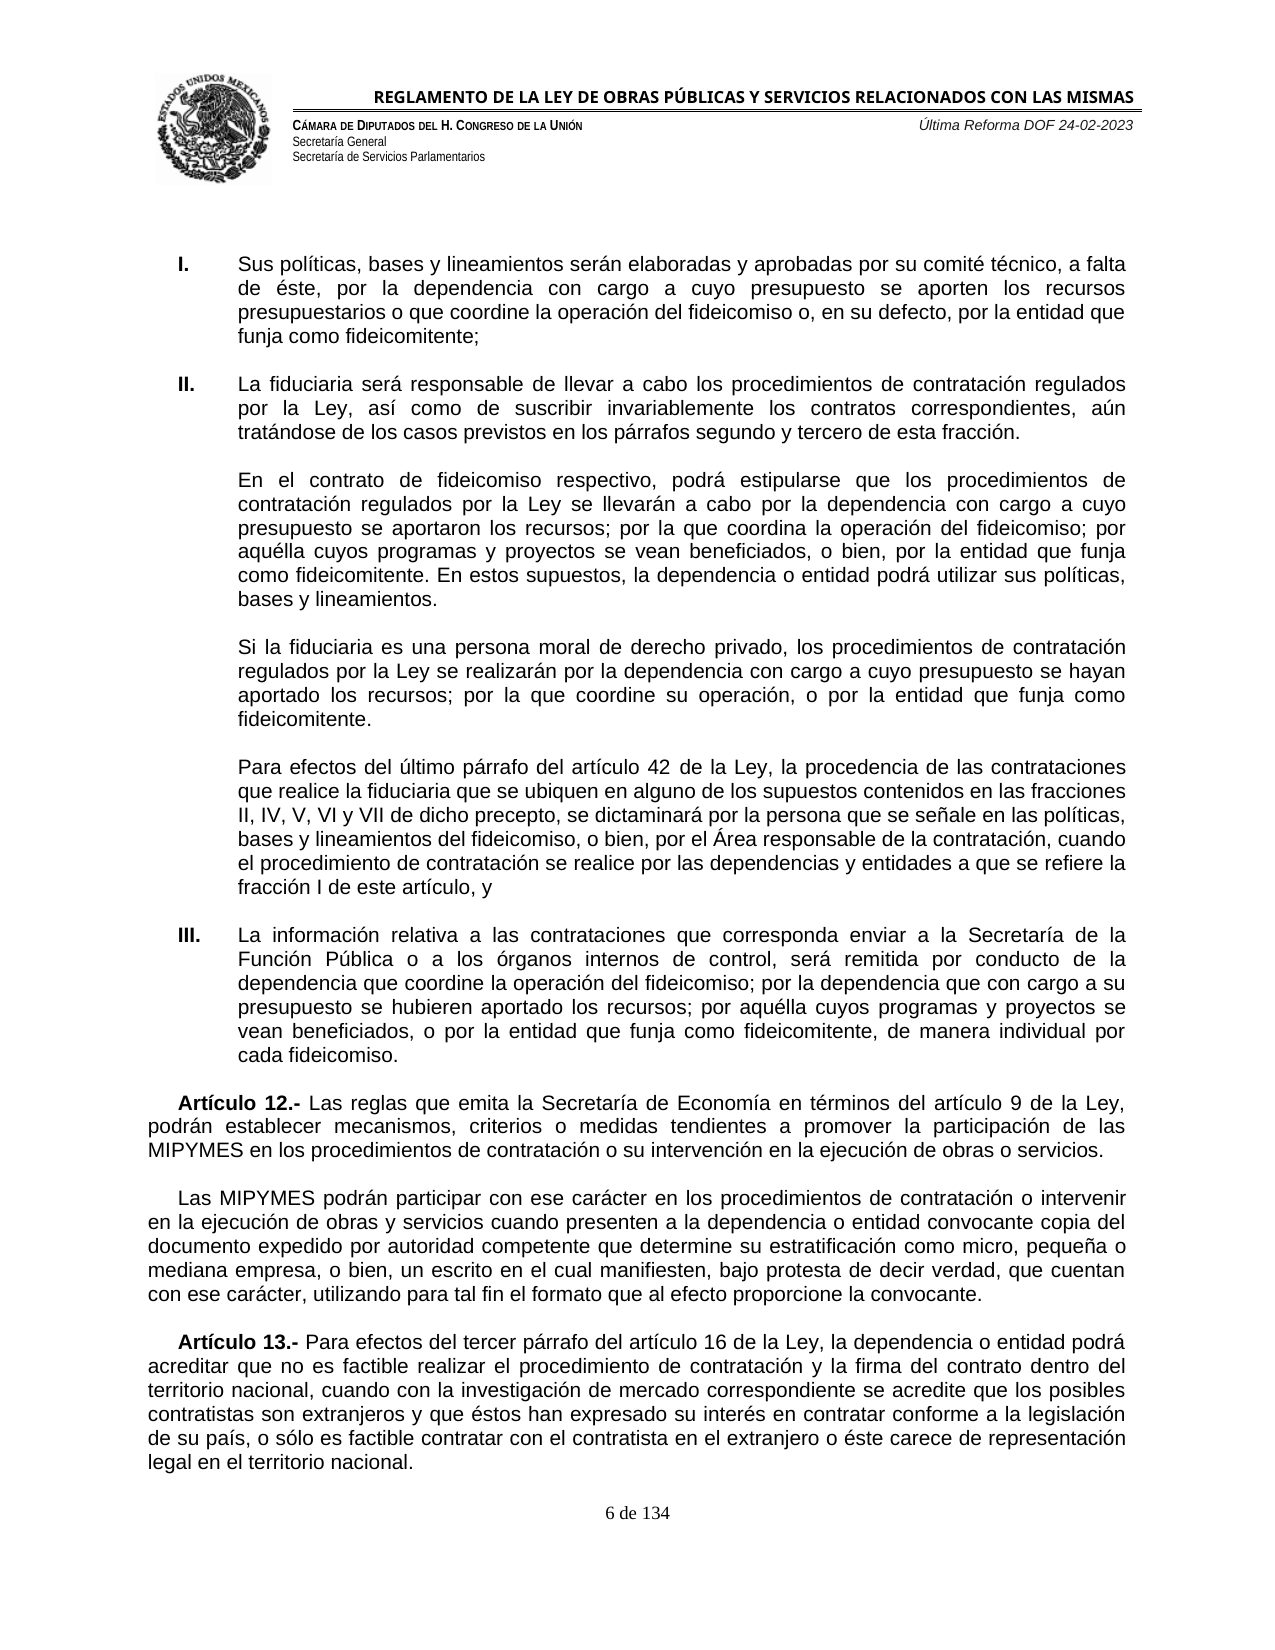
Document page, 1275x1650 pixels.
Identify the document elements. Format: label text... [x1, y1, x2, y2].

text III. La información relativa a las contrataciones que corresponda enviar a la Secretaría de la Función Pública o a los órganos internos de control, será remitida por conducto de la dependencia que coordine la operación del fideicomiso; por la dependencia que con cargo a su presupuesto se hubieren aportado los recursos; por aquélla cuyos programas y proyectos se vean beneficiados, o por la entidad que funja como fideicomitente, de manera individual por cada fideicomiso. [178, 923, 1127, 1066]
text En el contrato de fideicomiso respectivo, podrá estipularse que los procedimientos de contratación regulados por la Ley se llevarán a cabo por la dependencia con cargo a cuyo presupuesto se aportaron los recursos; por la que coordina la operación del fideicomiso; por aquélla cuyos programas y proyectos se vean beneficiados, o bien, por la entidad que funja como fideicomitente. En estos supuestos, la dependencia o entidad podrá utilizar sus políticas, bases y lineamientos. [178, 467, 1127, 611]
text Artículo 13.- Para efectos del tercer párrafo del artículo 16 de la Ley, la dependencia o entidad podrá acreditar que no es factible realizar el procedimiento de contratación y la firma del contrato dentro del territorio nacional, cuando con la investigación de mercado correspondiente se acredite que los posibles contratistas son extranjeros y que éstos han expresado su interés en contratar conforme a la legislación de su país, o sólo es factible contratar con el contratista en el extranjero o éste carece de representación legal en el territorio nacional. [148, 1330, 1127, 1474]
text II. La fiduciaria será responsable de llevar a cabo los procedimientos de contratación regulados por la Ley, así como de suscribir invariablemente los contratos correspondientes, aún tratándose de los casos previstos en los párrafos segundo y tercero de esta fracción. [178, 372, 1127, 443]
text Las MIPYMES podrán participar con ese carácter en los procedimientos de contratación o intervenir en la ejecución de obras y servicios cuando presenten a la dependencia o entidad convocante copia del documento expedido por autoridad competente que determine su estratificación como micro, pequeña o mediana empresa, o bien, un escrito en el cual manifiesten, bajo protesta de decir verdad, que cuentan con ese carácter, utilizando para tal fin el formato que al efecto proporcione la convocante. [148, 1186, 1127, 1306]
text Para efectos del último párrafo del artículo 42 de la Ley, la procedencia de las contrataciones que realice la fiduciaria que se ubiquen en alguno de los supuestos contenidos en las fracciones II, IV, V, VI y VII de dicho precepto, se dictaminará por la persona que se señale en las políticas, bases y lineamientos del fideicomiso, o bien, por el Área responsable de la contratación, cuando el procedimiento de contratación se realice por las dependencias y entidades a que se refiere la fracción I de este artículo, y [178, 755, 1127, 899]
text Si la fiduciaria es una persona moral de derecho privado, los procedimientos de contratación regulados por la Ley se realizarán por la dependencia con cargo a cuyo presupuesto se hayan aportado los recursos; por la que coordine su operación, o por la entidad que funja como fideicomitente. [178, 635, 1127, 731]
text I. Sus políticas, bases y lineamientos serán elaboradas y aprobadas por su comité técnico, a falta de éste, por la dependencia con cargo a cuyo presupuesto se aporten los recursos presupuestarios o que coordine la operación del fideicomiso o, en su defecto, por la entidad que funja como fideicomitente; [178, 252, 1127, 348]
text Artículo 12.- Las reglas que emita la Secretaría de Economía en términos del artículo 9 de la Ley, podrán establecer mecanismos, criterios o medidas tendientes a promover la participación de las MIPYMES en los procedimientos de contratación o su intervención en la ejecución de obras o servicios. [148, 1090, 1127, 1162]
